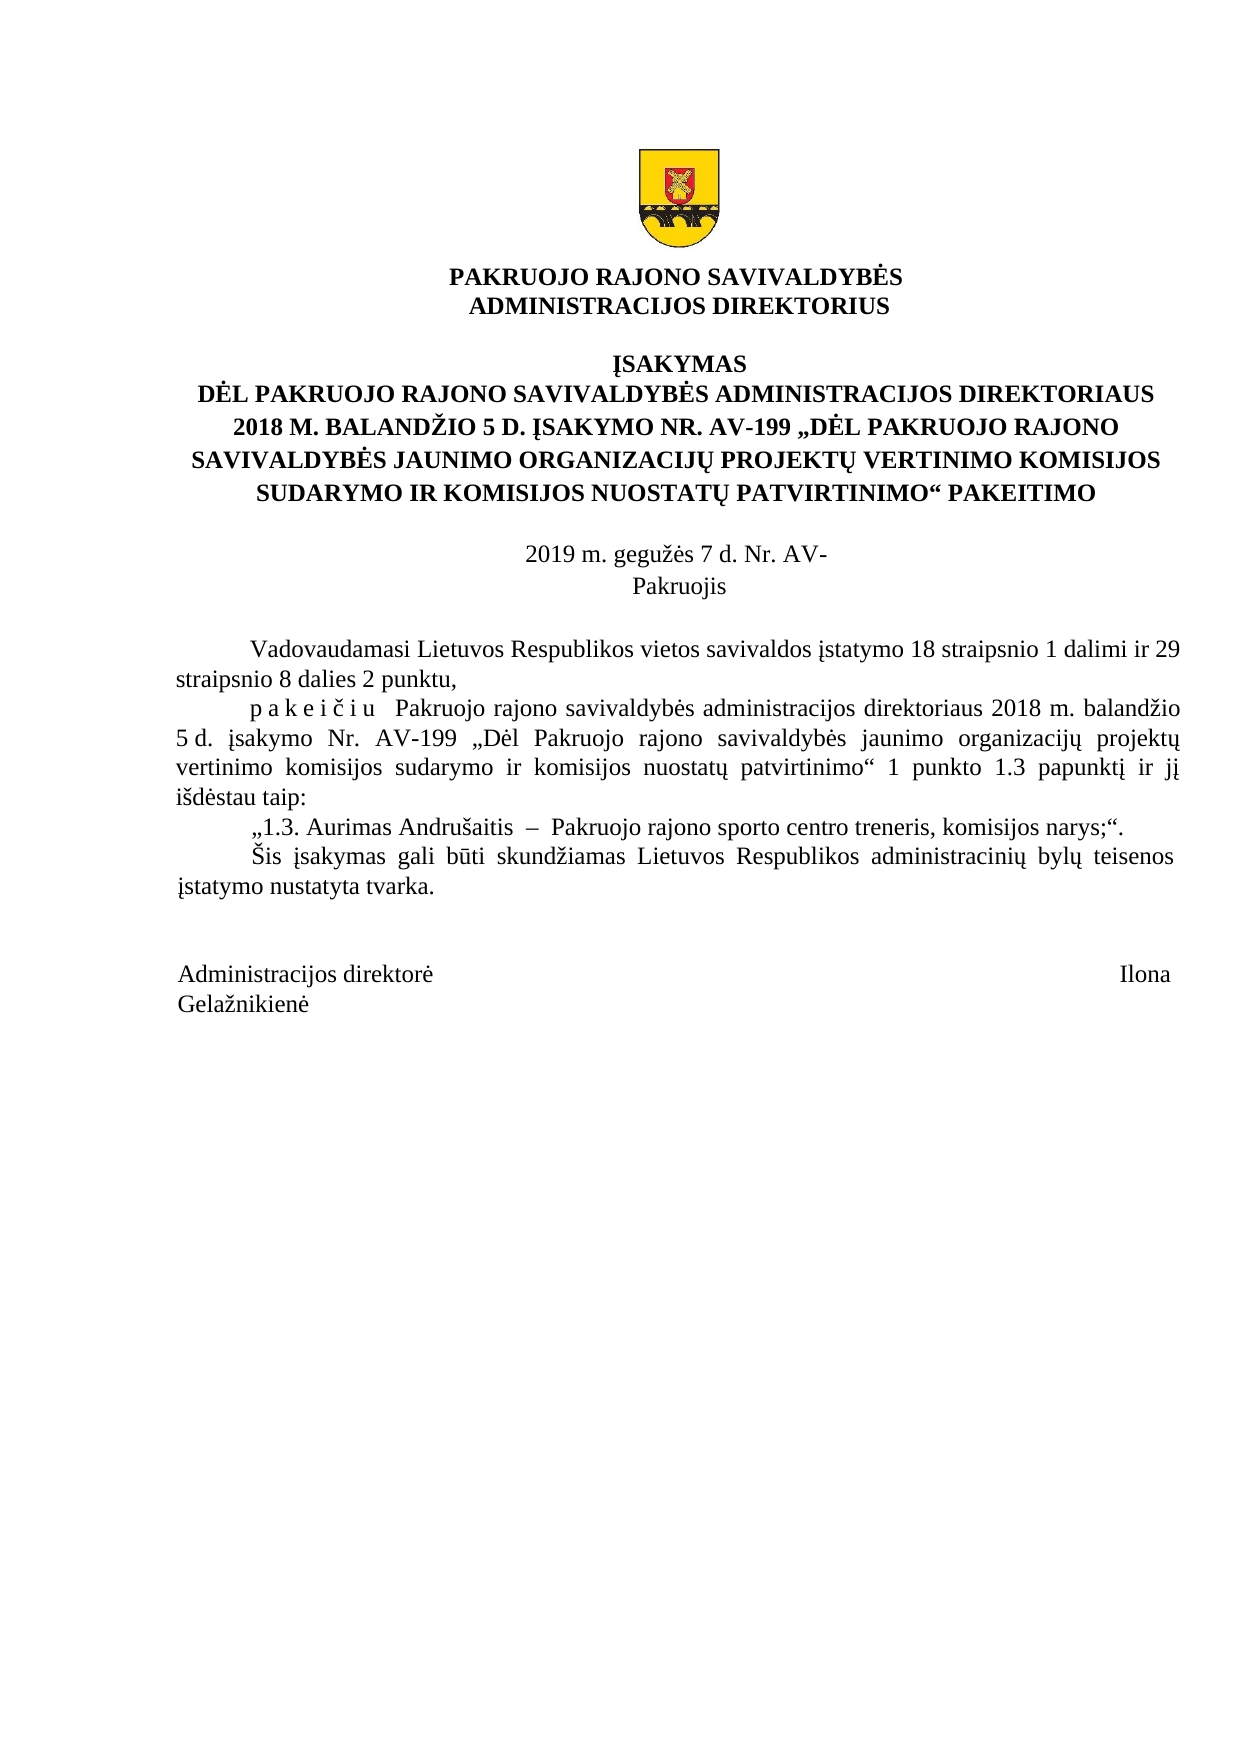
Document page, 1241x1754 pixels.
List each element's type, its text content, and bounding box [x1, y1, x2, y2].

text PAKRUOJO RAJONO SAVIVALDYBĖS [177, 262, 1181, 291]
text Šis įsakymas gali būti skundžiamas Lietuvos Respublikos administracinių bylų teisenos įstatymo nustatyta tvarka. [177, 841, 1175, 899]
text ADMINISTRACIJOS DIREKTORIUS [177, 291, 1181, 319]
text Pakruojis [177, 571, 1181, 600]
text „1.3. Aurimas Andrušaitis – Pakruojo rajono sporto centro treneris, komisijos narys;“. [176, 812, 1181, 840]
text pakeičiu Pakruojo rajono savivaldybės administracijos direktoriaus 2018 m. balandžio 5 d. įsakymo Nr. AV-199 „Dėl Pakruojo rajono savivaldybės jaunimo organizacijų projektų vertinimo komisijos sudarymo ir komisijos nuostatų patvirtinimo“ 1 punkto 1.3 papunktį ir jį išdėstau taip: [176, 693, 1181, 811]
text Vadovaudamasi Lietuvos Respublikos vietos savivaldos įstatymo 18 straipsnio 1 dalimi ir 29 straipsnio 8 dalies 2 punktu, [176, 634, 1181, 692]
text ĮSAKYMAS [177, 349, 1181, 378]
text DĖL PAKRUOJO RAJONO SAVIVALDYBĖS ADMINISTRACIJOS DIREKTORIAUS 2018 M. BALANDŽIO 5 D. ĮSAKYMO NR. AV-199 „DĖL PAKRUOJO RAJONO SAVIVALDYBĖS JAUNIMO ORGANIZACIJŲ PROJEKTŲ VERTINIMO KOMISIJOS SUDARYMO IR KOMISIJOS NUOSTATŲ PATVIRTINIMO“ PAKEITIMO [177, 379, 1175, 506]
text Administracijos direktorė Ilona Gelažnikienė [177, 959, 1175, 1018]
text 2019 m. gegužės 7 d. Nr. AV- [177, 539, 1175, 568]
